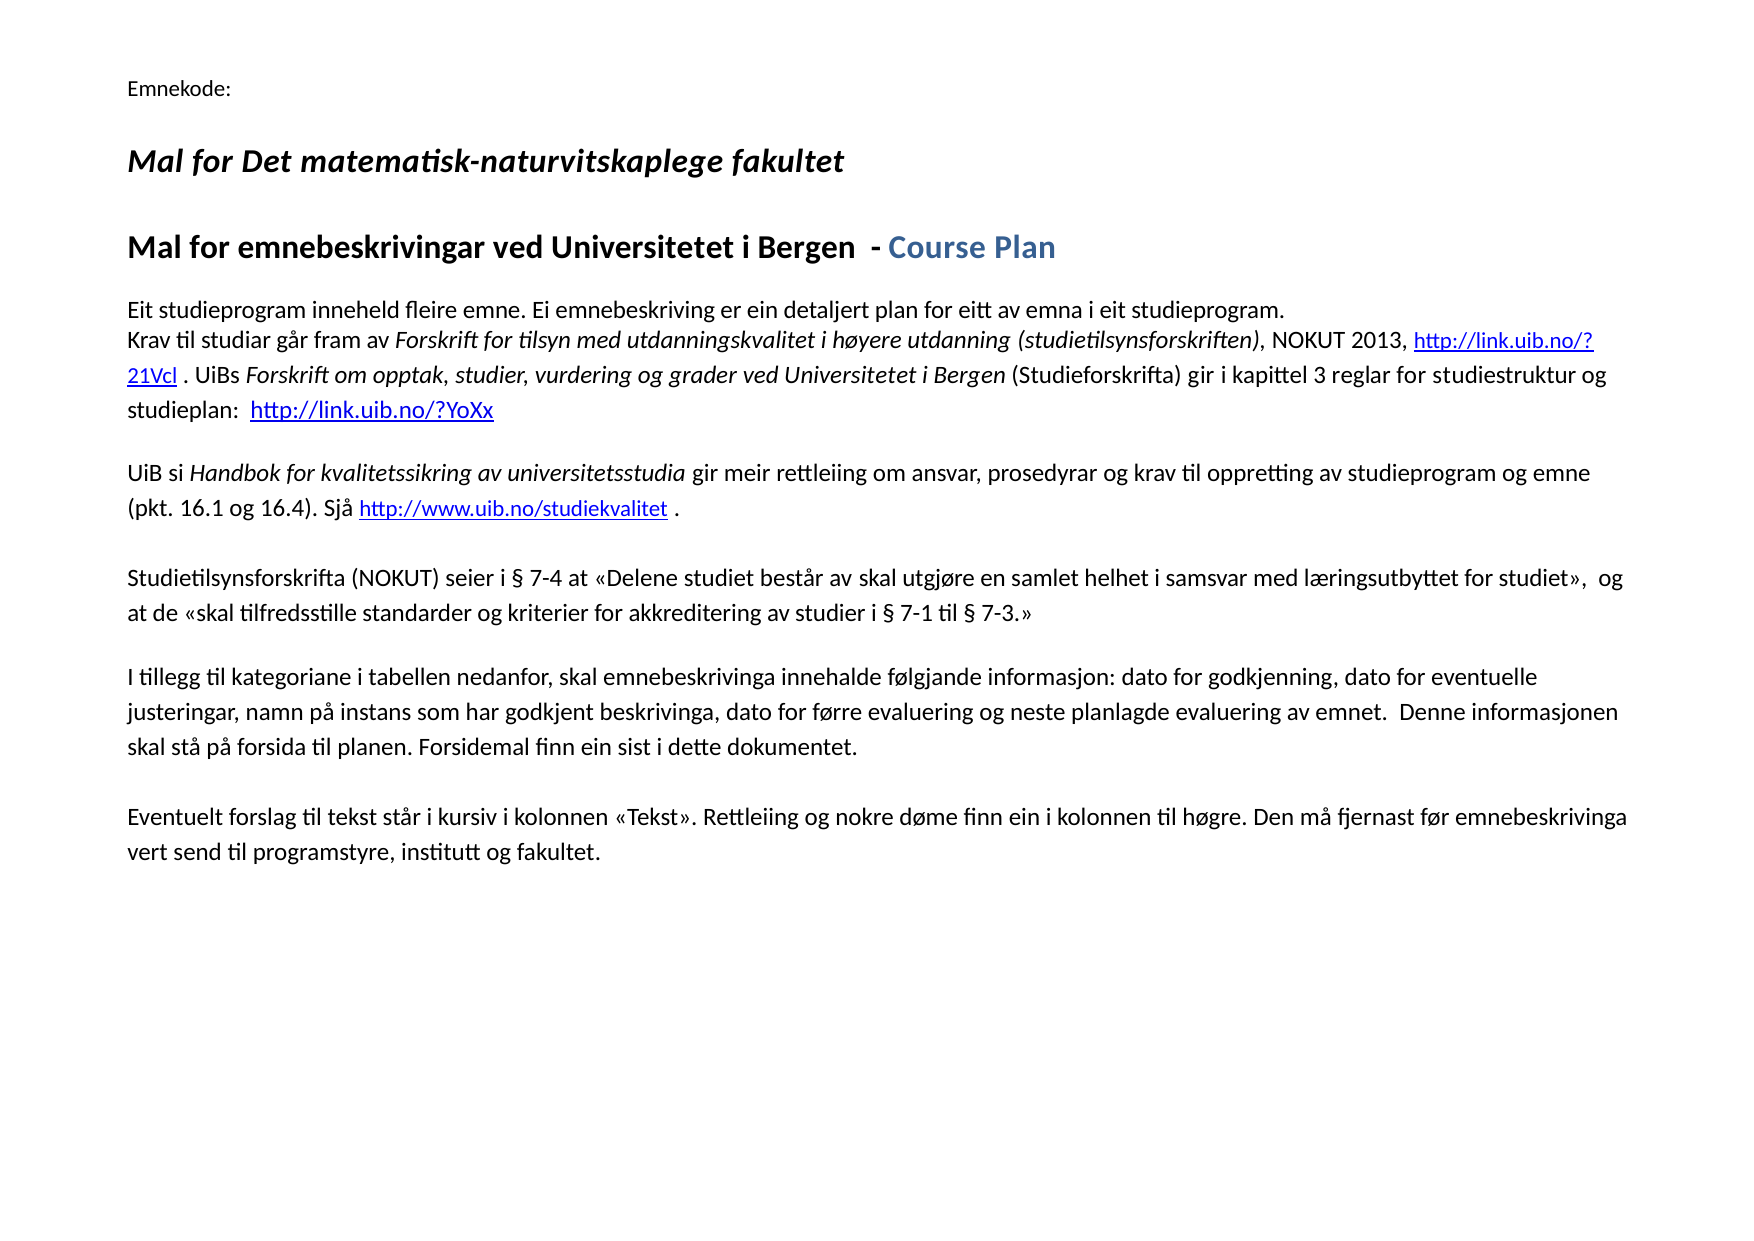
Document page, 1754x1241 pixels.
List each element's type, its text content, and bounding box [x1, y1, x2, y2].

text Studietilsynsforskrifta (NOKUT) seier i § 7-4 at «Delene studiet består av skal utgjøre en samlet helhet i samsvar med læringsutbyttet for studiet», og at de «skal tilfredsstille standarder og kriterier for akkreditering av studier i § 7-1 til § 7-3.» [127, 562, 1635, 628]
text Mal for emnebeskrivingar ved Universitetet i Bergen - Course Plan [127, 226, 1637, 267]
text UiB si Handbok for kvalitetssikring av universitetsstudia gir meir rettleiing om ansvar, prosedyrar og krav til oppretting av studieprogram og emne (pkt. 16.1 og 16.4). Sjå http://www.uib.no/studiekvalitet . [127, 457, 1635, 523]
text Mal for Det matematisk-naturvitskaplege fakultet [127, 140, 1637, 181]
text Krav til studiar går fram av Forskrift for tilsyn med utdanningskvalitet i høyere utdanning (studietilsynsforskriften), NOKUT 2013, http://link.uib.no/?21Vcl . UiBs Forskrift om opptak, studier, vurdering og grader ved Universitetet i Bergen (Studieforskrifta) gir i kapittel 3 reglar for studiestruktur og studieplan: http://link.uib.no/?YoXx [127, 324, 1635, 424]
text Eventuelt forslag til tekst står i kursiv i kolonnen «Tekst». Rettleiing og nokre døme finn ein i kolonnen til høgre. Den må fjernast før emnebeskrivinga vert send til programstyre, institutt og fakultet. [127, 801, 1635, 867]
text Eit studieprogram inneheld fleire emne. Ei emnebeskriving er ein detaljert plan for eitt av emna i eit studieprogram. [127, 295, 1426, 324]
text I tillegg til kategoriane i tabellen nedanfor, skal emnebeskrivinga innehalde følgjande informasjon: dato for godkjenning, dato for eventuelle justeringar, namn på instans som har godkjent beskrivinga, dato for førre evaluering og neste planlagde evaluering av emnet. Denne informasjonen skal stå på forsida til planen. Forsidemal finn ein sist i dette dokumentet. [127, 661, 1635, 762]
